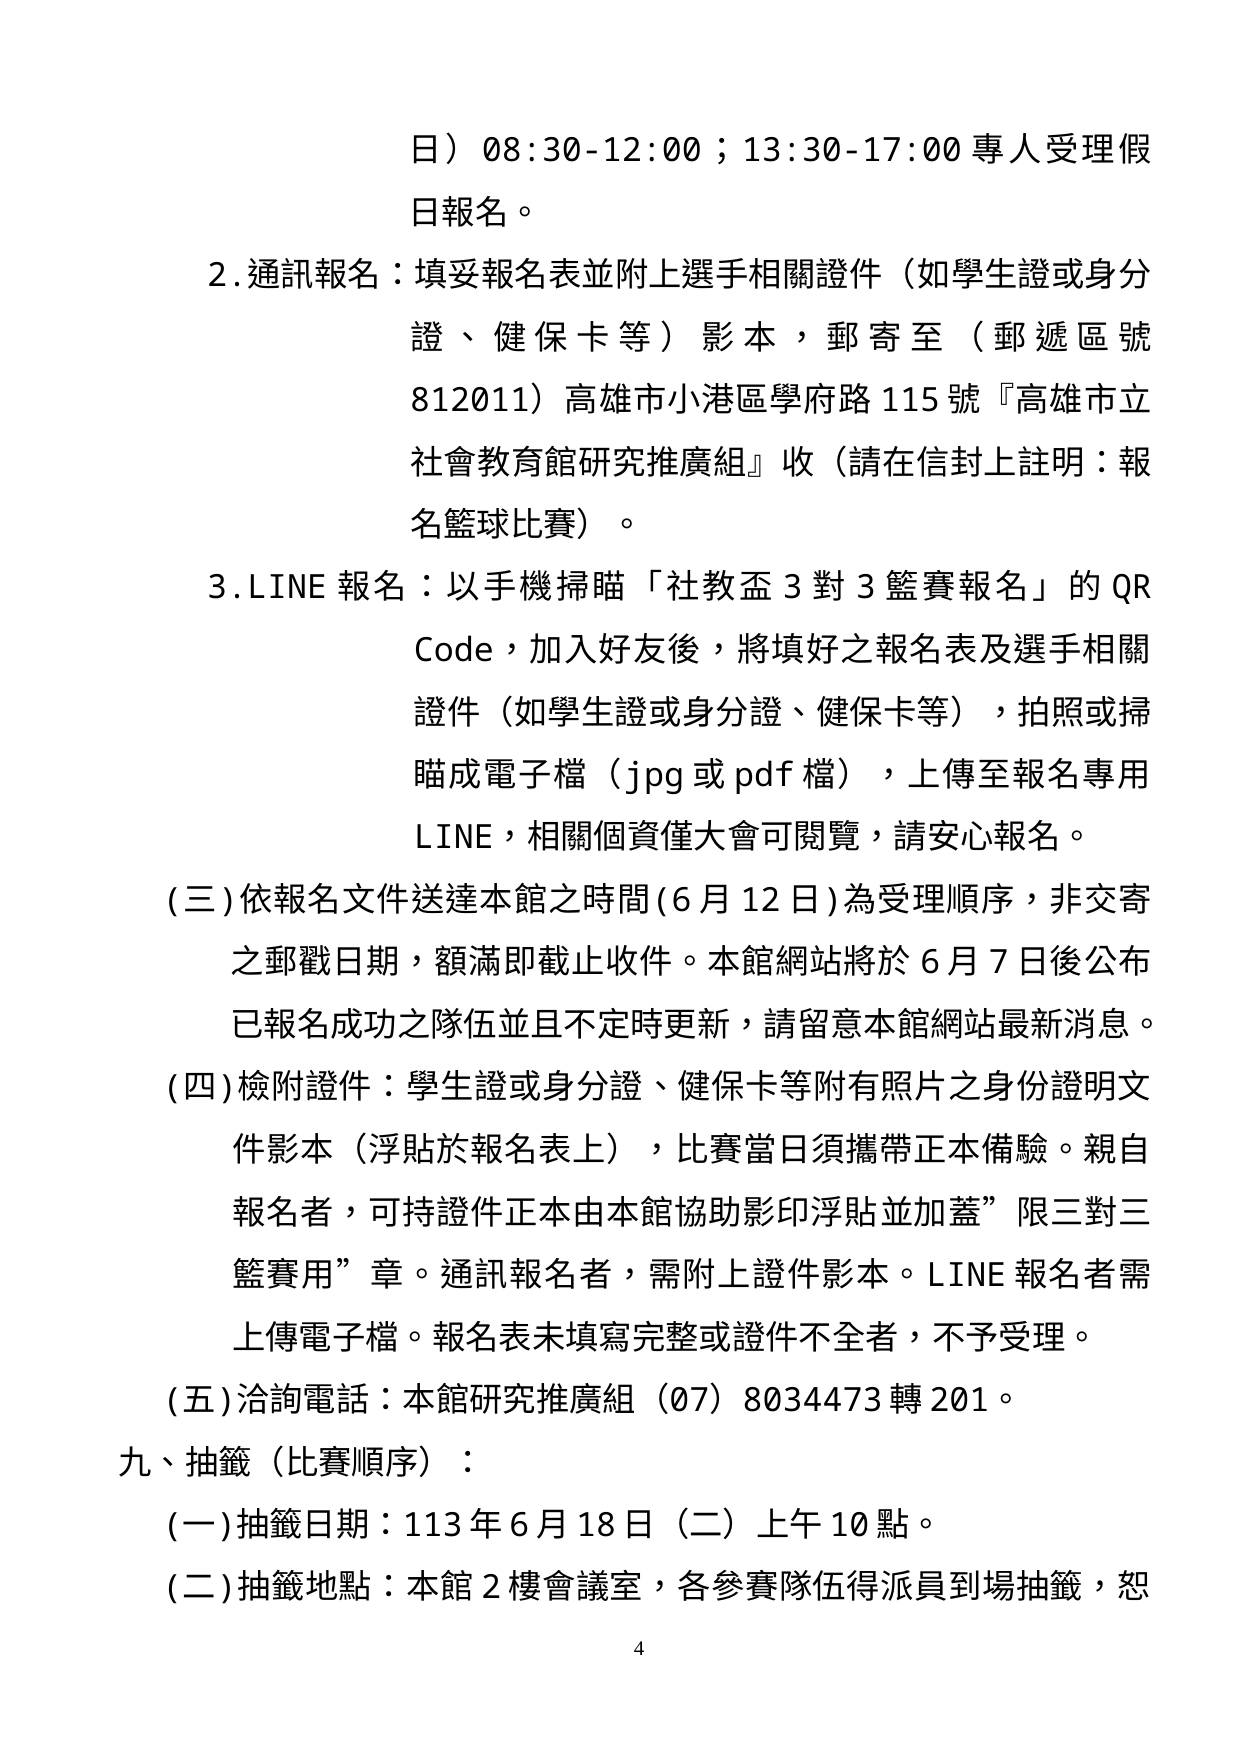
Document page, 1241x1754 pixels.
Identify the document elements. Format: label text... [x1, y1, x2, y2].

text 3.LINE報名：以手機掃瞄「社教盃3對3籃賽報名」的QR Code，加入好友後，將填好之報名表及選手相關證件（如學生證或身分證、健保卡等），拍照或掃瞄成電子檔（jpg或pdf檔），上傳至報名專用LINE，相關個資僅大會可閱覽，請安心報名。 [207, 543, 1152, 855]
text (三)依報名文件送達本館之時間(6月12日)為受理順序，非交寄之郵戳日期，額滿即截止收件。本館網站將於6月7日後公布已報名成功之隊伍並且不定時更新，請留意本館網站最新消息。 [162, 855, 1152, 1043]
text (一)抽籤日期：113年6月18日（二）上午10點。 [118, 1480, 1152, 1543]
text (五)洽詢電話：本館研究推廣組（07）8034473轉201。 [162, 1355, 1152, 1418]
text (四)檢附證件：學生證或身分證、健保卡等附有照片之身份證明文件影本（浮貼於報名表上），比賽當日須攜帶正本備驗。親自報名者，可持證件正本由本館協助影印浮貼並加蓋”限三對三籃賽用”章。通訊報名者，需附上證件影本。LINE報名者需上傳電子檔。報名表未填寫完整或證件不全者，不予受理。 [162, 1043, 1152, 1355]
text 日）08:30-12:00；13:30-17:00專人受理假日報名。 [206, 105, 1152, 230]
text 2.通訊報名：填妥報名表並附上選手相關證件（如學生證或身分證、健保卡等）影本，郵寄至（郵遞區號812011）高雄市小港區學府路115號『高雄市立社會教育館研究推廣組』收（請在信封上註明：報名籃球比賽）。 [207, 230, 1152, 543]
text (二)抽籤地點：本館2樓會議室，各參賽隊伍得派員到場抽籤，恕 [162, 1543, 1152, 1605]
text 九、抽籤（比賽順序）： [118, 1418, 1152, 1480]
